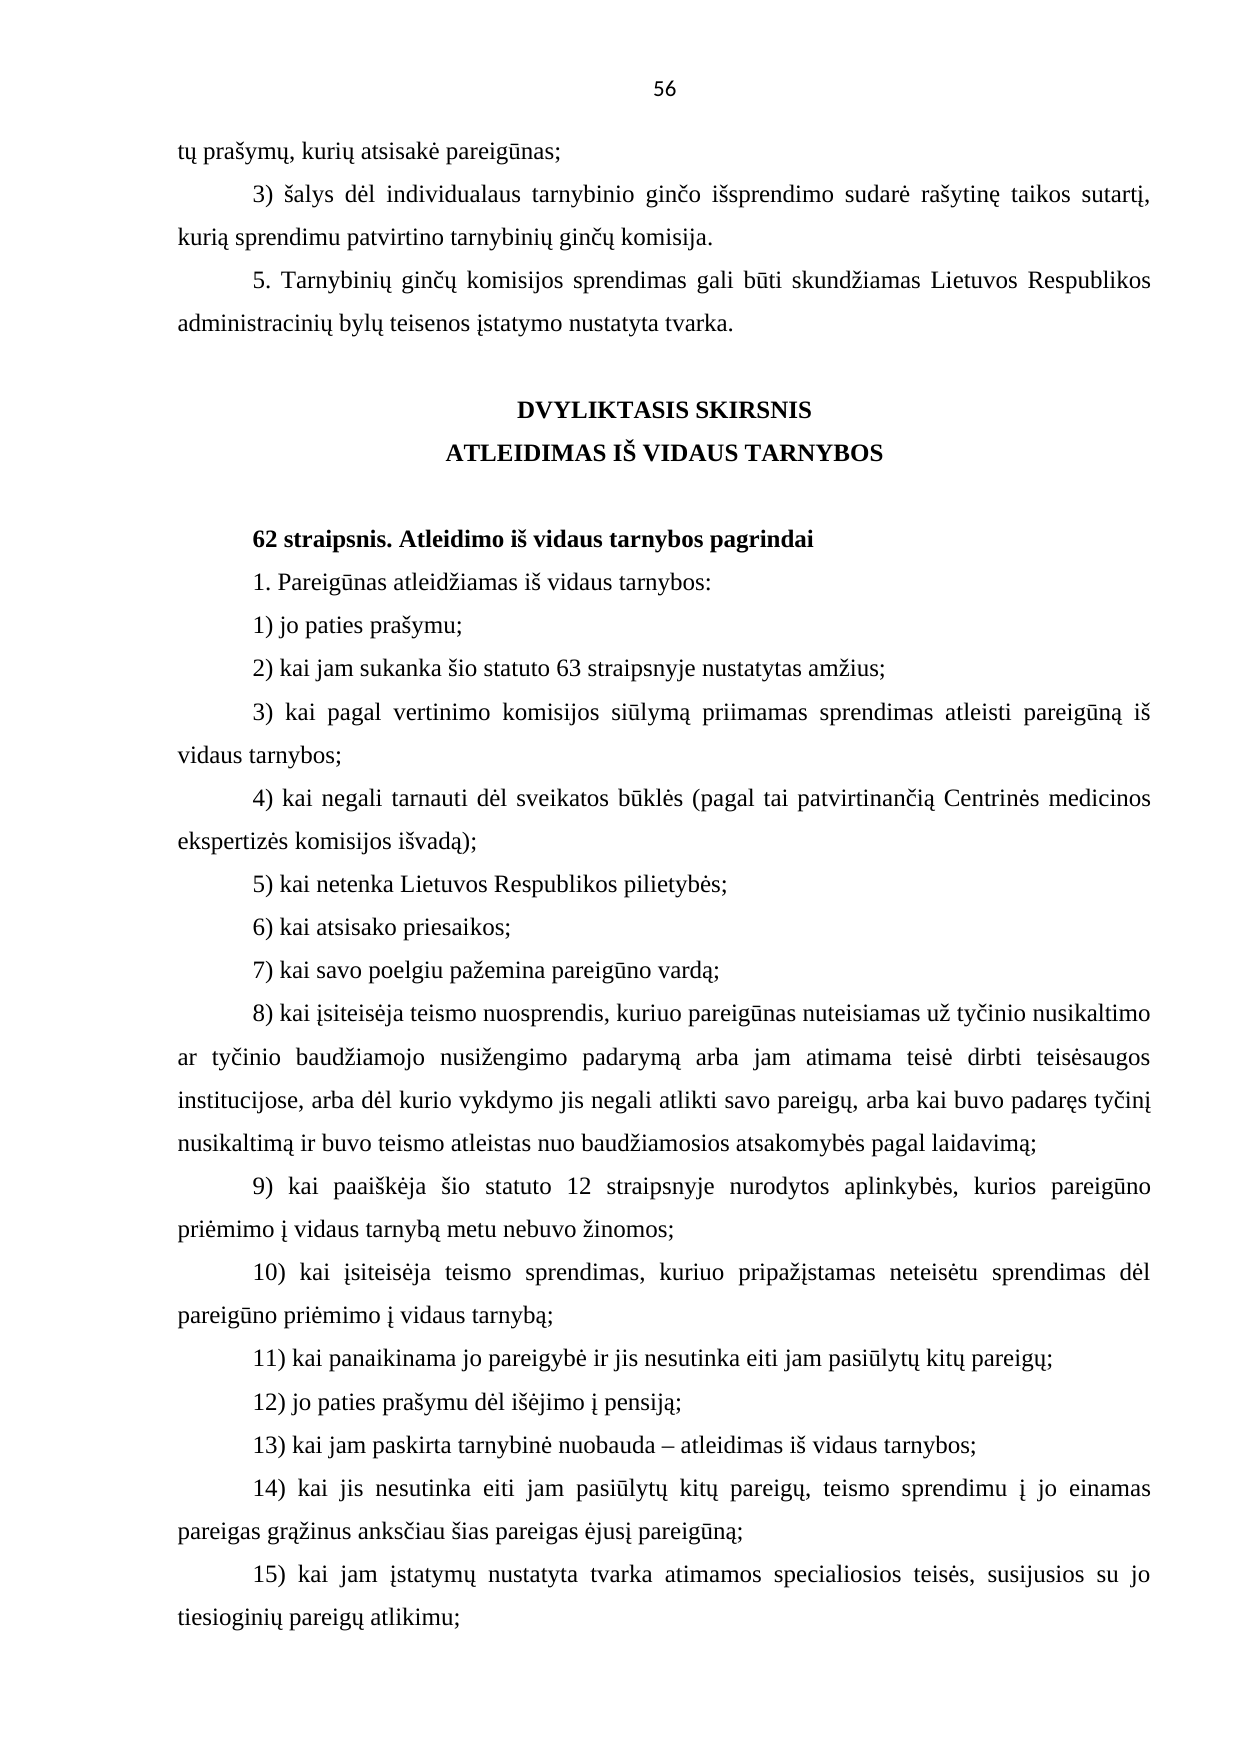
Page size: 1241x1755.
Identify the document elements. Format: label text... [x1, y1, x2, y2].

text 5) kai netenka Lietuvos Respublikos pilietybės; [177, 869, 1152, 898]
text 8) kai įsiteisėja teismo nuosprendis, kuriuo pareigūnas nuteisiamas už tyčinio nusikaltimo ar tyčinio baudžiamojo nusižengimo padarymą arba jam atimama teisė dirbti teisėsaugos institucijose, arba dėl kurio vykdymo jis negali atlikti savo pareigų, arba kai buvo padaręs tyčinį nusikaltimą ir buvo teismo atleistas nuo baudžiamosios atsakomybės pagal laidavimą; [177, 998, 1152, 1157]
text DVYLIKTASIS SKIRSNIS [177, 395, 1152, 423]
text 2) kai jam sukanka šio statuto 63 straipsnyje nustatytas amžius; [177, 653, 1152, 682]
text 12) jo paties prašymu dėl išėjimo į pensiją; [177, 1387, 1152, 1415]
text 1) jo paties prašymu; [177, 610, 1152, 639]
text 10) kai įsiteisėja teismo sprendimas, kuriuo pripažįstamas neteisėtu sprendimas dėl pareigūno priėmimo į vidaus tarnybą; [177, 1257, 1152, 1329]
text 1. Pareigūnas atleidžiamas iš vidaus tarnybos: [177, 567, 1152, 596]
text 14) kai jis nesutinka eiti jam pasiūlytų kitų pareigų, teismo sprendimu į jo einamas pareigas grąžinus anksčiau šias pareigas ėjusį pareigūną; [177, 1473, 1152, 1545]
text 62 straipsnis. Atleidimo iš vidaus tarnybos pagrindai [177, 524, 1152, 553]
text 4) kai negali tarnauti dėl sveikatos būklės (pagal tai patvirtinančią Centrinės medicinos ekspertizės komisijos išvadą); [177, 783, 1152, 855]
text 3) šalys dėl individualaus tarnybinio ginčo išsprendimo sudarė rašytinę taikos sutartį, kurią sprendimu patvirtino tarnybinių ginčų komisija. [177, 179, 1152, 251]
text 11) kai panaikinama jo pareigybė ir jis nesutinka eiti jam pasiūlytų kitų pareigų; [177, 1343, 1152, 1372]
text 6) kai atsisako priesaikos; [177, 912, 1152, 941]
text ATLEIDIMAS IŠ VIDAUS TARNYBOS [177, 438, 1152, 467]
text 15) kai jam įstatymų nustatyta tvarka atimamos specialiosios teisės, susijusios su jo tiesioginių pareigų atlikimu; [177, 1559, 1152, 1631]
text tų prašymų, kurių atsisakė pareigūnas; [177, 136, 1152, 165]
text 13) kai jam paskirta tarnybinė nuobauda – atleidimas iš vidaus tarnybos; [177, 1430, 1152, 1458]
text 9) kai paaiškėja šio statuto 12 straipsnyje nurodytos aplinkybės, kurios pareigūno priėmimo į vidaus tarnybą metu nebuvo žinomos; [177, 1171, 1152, 1243]
text 3) kai pagal vertinimo komisijos siūlymą priimamas sprendimas atleisti pareigūną iš vidaus tarnybos; [177, 697, 1152, 768]
text 7) kai savo poelgiu pažemina pareigūno vardą; [177, 955, 1152, 984]
text 5. Tarnybinių ginčų komisijos sprendimas gali būti skundžiamas Lietuvos Respublikos administracinių bylų teisenos įstatymo nustatyta tvarka. [177, 265, 1152, 337]
